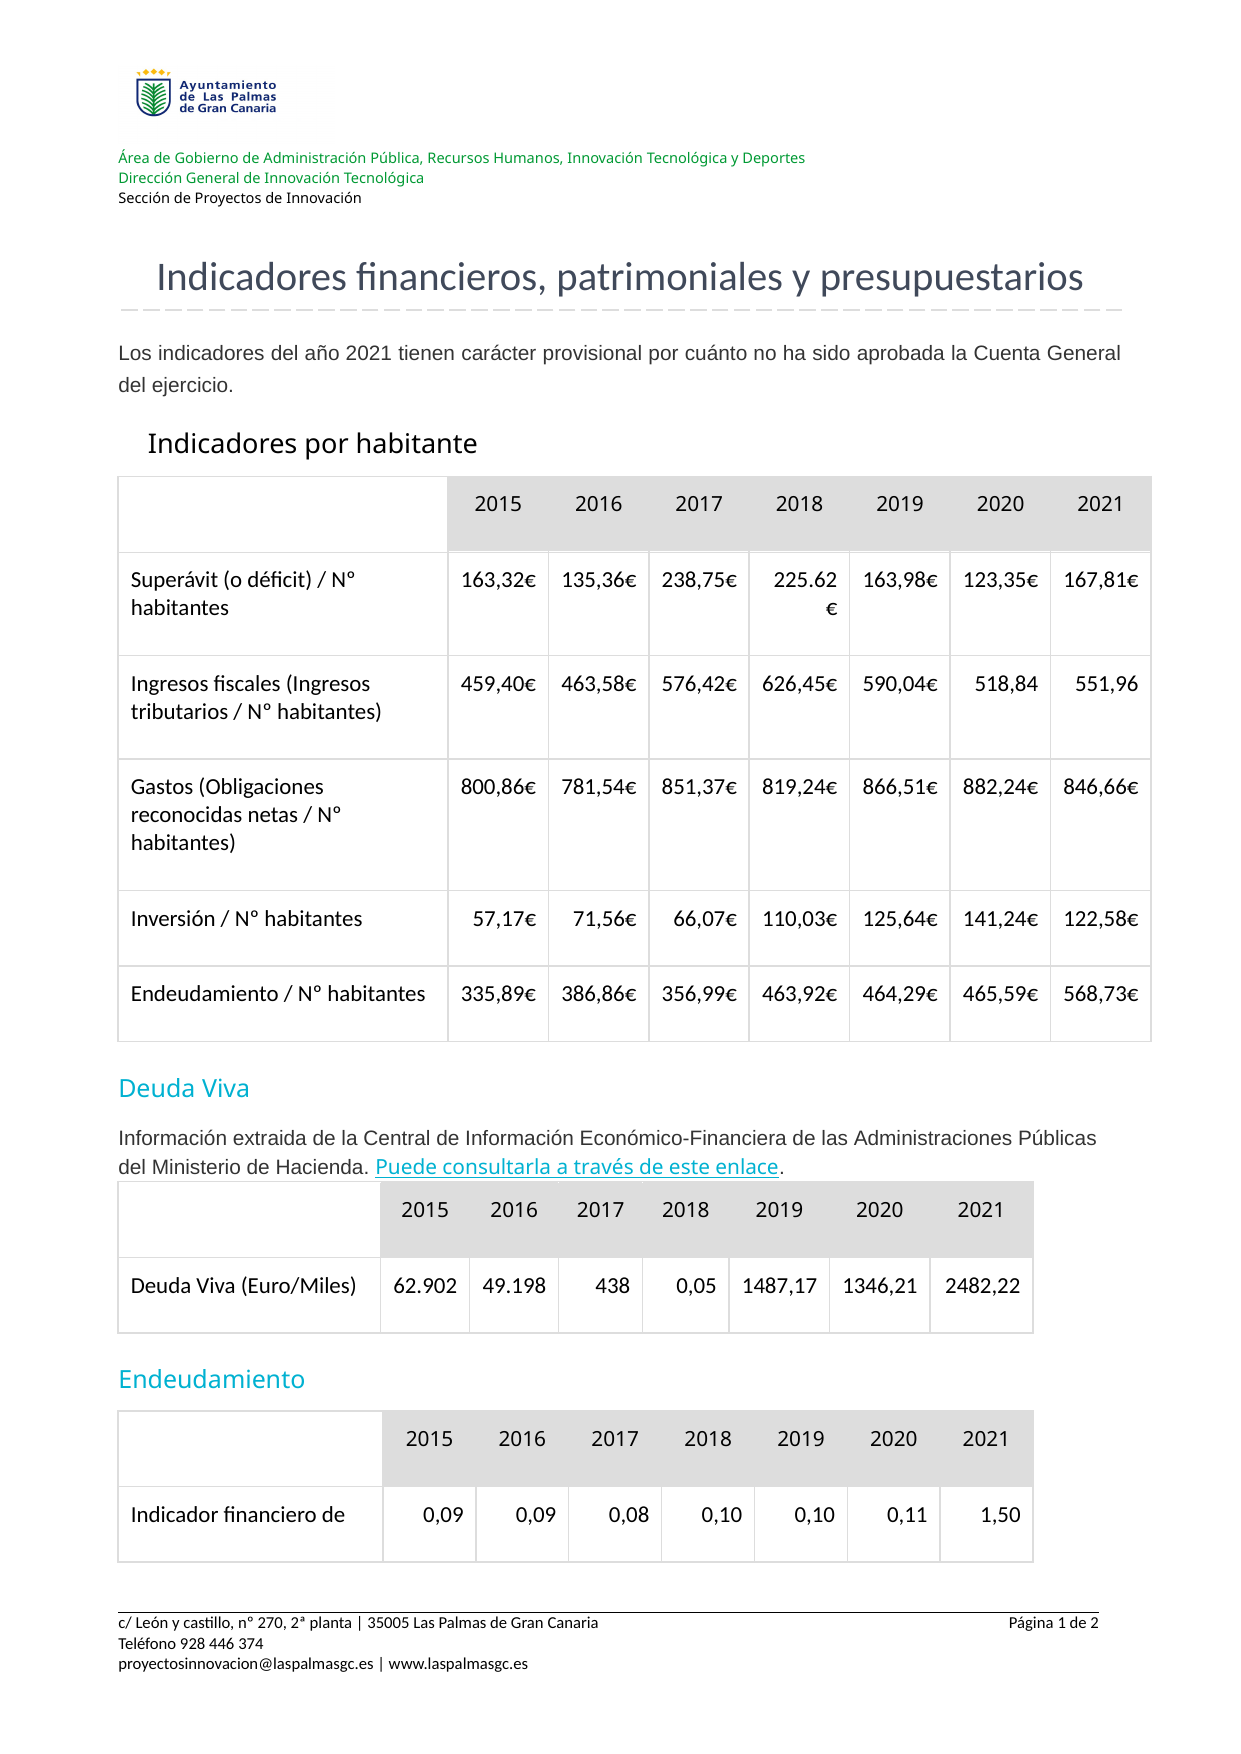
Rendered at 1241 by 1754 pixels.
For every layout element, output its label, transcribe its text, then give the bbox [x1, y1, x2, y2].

table_cell 438 [559, 1258, 642, 1332]
table_header [119, 1412, 382, 1486]
table_cell 463,58€ [549, 656, 648, 758]
table_header 2020 [830, 1182, 930, 1257]
table_header [119, 477, 447, 551]
subtitle Indicadores por habitante [148, 424, 1122, 461]
table_cell 576,42€ [650, 656, 748, 758]
table_cell Indicador financiero de [119, 1487, 382, 1561]
subtitle Deuda Viva [118, 1070, 1122, 1104]
table_cell 49.198 [470, 1258, 558, 1332]
picture [118, 65, 336, 144]
table_header 2019 [850, 477, 949, 551]
table_cell 0,09 [384, 1487, 475, 1561]
table_cell Endeudamiento / Nº habitantes [119, 967, 447, 1041]
table_cell 238,75€ [650, 553, 748, 655]
table_cell Inversión / Nº habitantes [119, 891, 447, 965]
table_cell 0,10 [662, 1487, 754, 1561]
subtitle Indicadores financieros, patrimoniales y presupuestarios [118, 251, 1122, 311]
table_cell 356,99€ [650, 967, 748, 1041]
table_cell 518,84 [951, 656, 1050, 758]
table_cell 71,56€ [549, 891, 648, 965]
table_cell 463,92€ [750, 967, 849, 1041]
table_cell 464,29€ [850, 967, 949, 1041]
table_header [119, 1182, 380, 1257]
table_cell 135,36€ [549, 553, 648, 655]
table_header 2018 [662, 1412, 754, 1486]
table_cell 568,73€ [1051, 967, 1150, 1041]
table_header 2020 [848, 1412, 939, 1486]
table_cell 0,09 [477, 1487, 568, 1561]
table_cell 590,04€ [850, 656, 949, 758]
table_cell 225.62€ [750, 553, 849, 655]
table_header 2016 [477, 1412, 568, 1486]
table_cell Deuda Viva (Euro/Miles) [119, 1258, 380, 1332]
table_header 2015 [449, 477, 548, 551]
table_cell 851,37€ [650, 760, 748, 890]
table_header 2019 [755, 1412, 847, 1486]
table_cell 866,51€ [850, 760, 949, 890]
table_cell 781,54€ [549, 760, 648, 890]
table_cell 163,98€ [850, 553, 949, 655]
table_cell 846,66€ [1051, 760, 1150, 890]
table_header 2021 [931, 1182, 1032, 1257]
text Los indicadores del año 2021 tienen carácter provisional por cuánto no ha sido aprobada la Cuenta General del ejercicio. [118, 334, 1122, 396]
text Información extraida de la Central de Información Económico-Financiera de las Administraciones Públicas del Ministerio de Hacienda. Puede consultarla a través de este enlace. [118, 1118, 1122, 1181]
table_cell 465,59€ [951, 967, 1050, 1041]
table_header 2018 [643, 1182, 729, 1257]
table_cell 110,03€ [750, 891, 849, 965]
table_cell 66,07€ [650, 891, 748, 965]
table_cell 800,86€ [449, 760, 548, 890]
table_header 2016 [549, 477, 648, 551]
subtitle Endeudamiento [118, 1362, 1122, 1396]
table_header 2017 [650, 477, 748, 551]
table_cell 0,08 [569, 1487, 661, 1561]
table_cell 2482,22 [931, 1258, 1032, 1332]
table_header 2015 [381, 1182, 469, 1257]
table_cell 626,45€ [750, 656, 849, 758]
table_cell 163,32€ [449, 553, 548, 655]
table_cell 459,40€ [449, 656, 548, 758]
table_header 2019 [730, 1182, 829, 1257]
table_header 2015 [384, 1412, 475, 1486]
table_header 2017 [559, 1182, 642, 1257]
table_cell 1487,17 [730, 1258, 829, 1332]
table_cell 335,89€ [449, 967, 548, 1041]
table_cell 62.902 [381, 1258, 469, 1332]
table_header 2018 [750, 477, 849, 551]
table_cell Gastos (Obligaciones reconocidas netas / Nº habitantes) [119, 760, 447, 890]
table_cell 122,58€ [1051, 891, 1150, 965]
table_cell 141,24€ [951, 891, 1050, 965]
table_cell 551,96 [1051, 656, 1150, 758]
table_cell 819,24€ [750, 760, 849, 890]
table_cell 0,10 [755, 1487, 847, 1561]
table_header 2017 [569, 1412, 661, 1486]
table_cell 1346,21 [830, 1258, 929, 1332]
table_cell Ingresos fiscales (Ingresos tributarios / Nº habitantes) [119, 656, 447, 758]
table_cell 386,86€ [549, 967, 648, 1041]
table_cell 1,50 [941, 1487, 1032, 1561]
table_cell 0,11 [848, 1487, 939, 1561]
table_cell 0,05 [643, 1258, 728, 1332]
table_cell Superávit (o déficit) / Nº habitantes [119, 553, 447, 655]
table_cell 57,17€ [449, 891, 548, 965]
table_cell 123,35€ [951, 553, 1050, 655]
table_cell 167,81€ [1051, 553, 1150, 655]
table_header 2020 [951, 477, 1050, 551]
table_header 2021 [941, 1412, 1032, 1486]
table_header 2016 [470, 1182, 558, 1257]
table_header 2021 [1051, 477, 1150, 551]
table_cell 125,64€ [850, 891, 949, 965]
table_cell 882,24€ [951, 760, 1050, 890]
